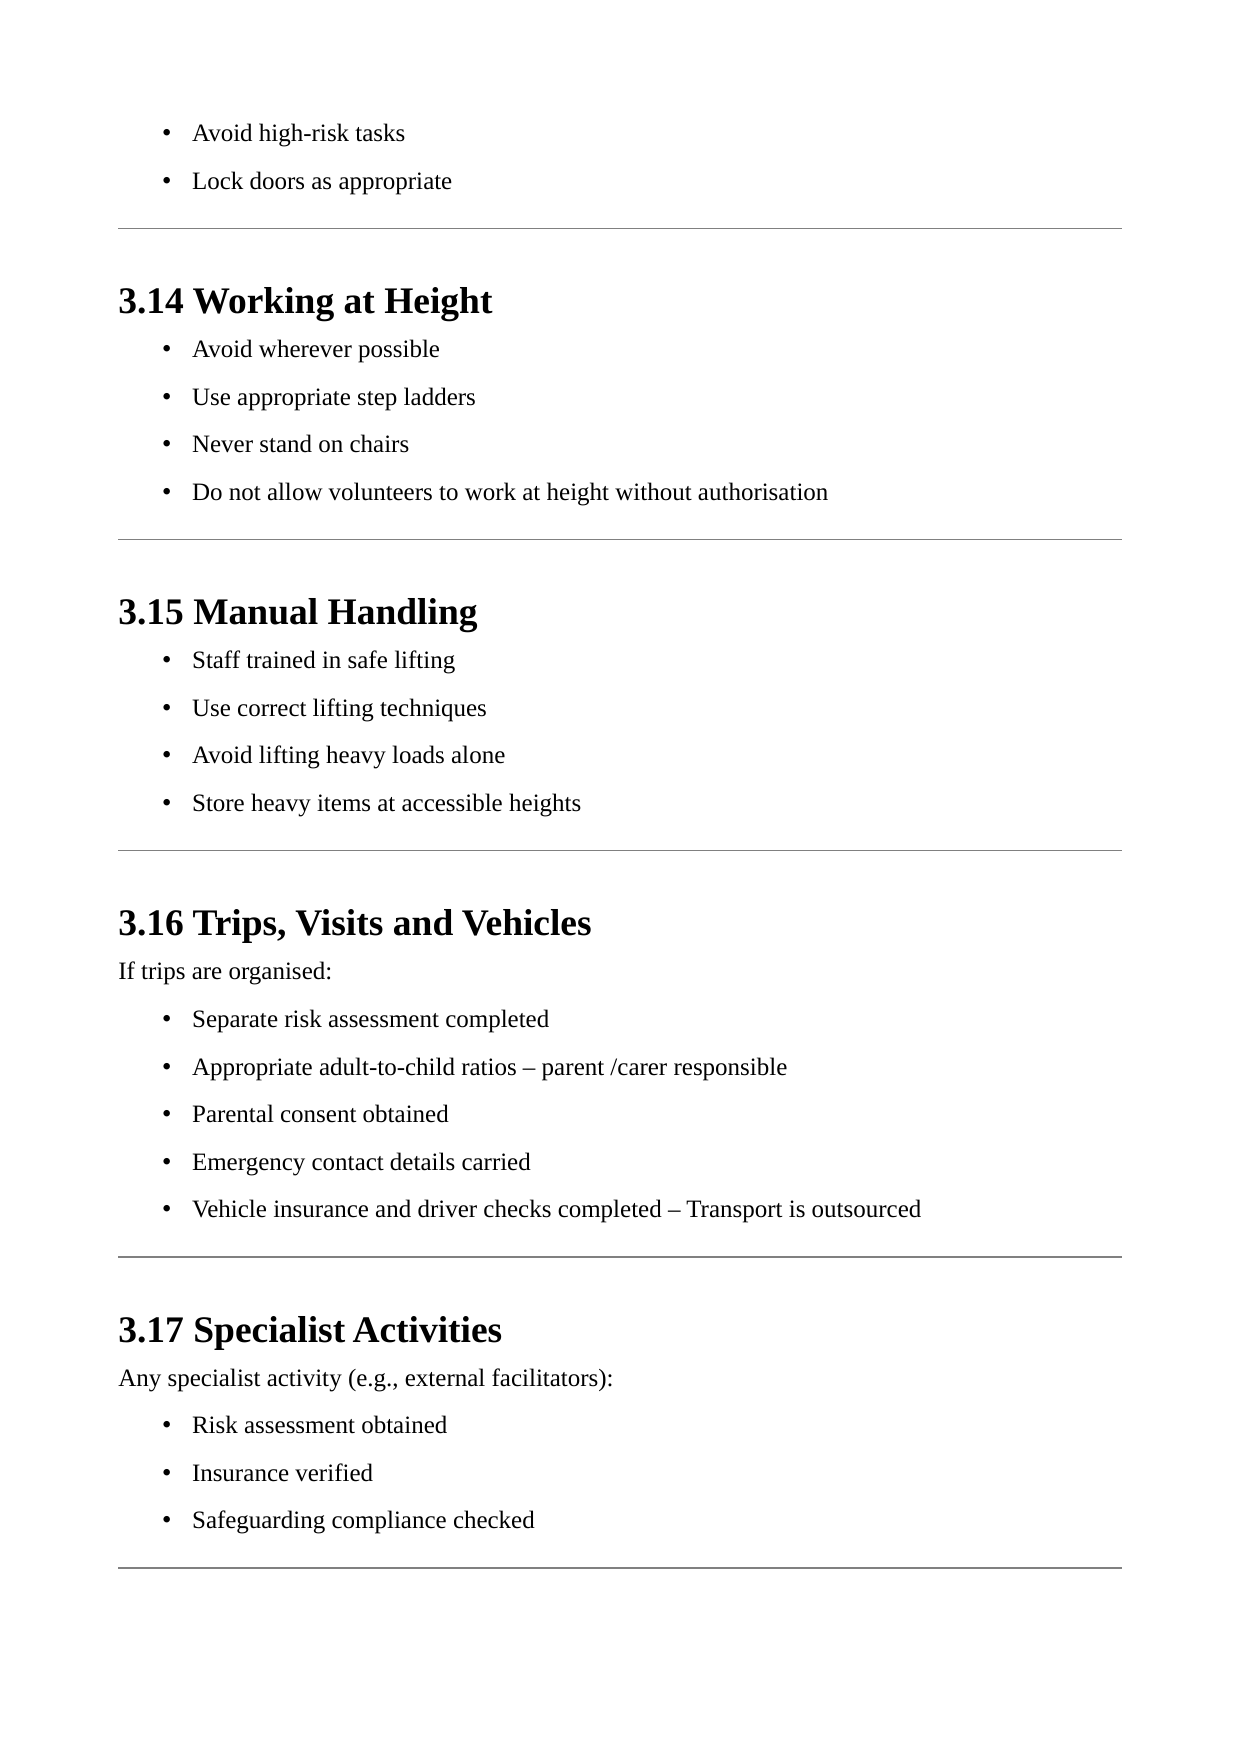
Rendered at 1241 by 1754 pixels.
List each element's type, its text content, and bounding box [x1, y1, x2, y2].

list Avoid wherever possible [162, 334, 1122, 363]
subtitle 3.17 Specialist Activities [118, 1307, 1122, 1350]
list Separate risk assessment completed [162, 1004, 1122, 1033]
list Risk assessment obtained [162, 1410, 1122, 1439]
list Safeguarding compliance checked [162, 1506, 1122, 1534]
text Any specialist activity (e.g., external facilitators): [118, 1363, 1122, 1391]
subtitle 3.14 Working at Height [118, 278, 1122, 322]
list Avoid high-risk tasks [162, 118, 1122, 147]
list Insurance verified [162, 1458, 1122, 1487]
text If trips are organised: [118, 956, 1122, 985]
list Use appropriate step ladders [162, 382, 1122, 410]
list Emergency contact details carried [162, 1147, 1122, 1176]
list Do not allow volunteers to work at height without authorisation [162, 477, 1122, 506]
list Avoid lifting heavy loads alone [162, 740, 1122, 769]
subtitle 3.16 Trips, Visits and Vehicles [118, 901, 1122, 944]
list Vehicle insurance and driver checks completed – Transport is outsourced [162, 1194, 1122, 1223]
list Parental consent obtained [162, 1099, 1122, 1128]
list Never stand on chairs [162, 429, 1122, 458]
subtitle 3.15 Manual Handling [118, 589, 1122, 633]
list Staff trained in safe lifting [162, 645, 1122, 674]
list Store heavy items at accessible heights [162, 788, 1122, 817]
list Appropriate adult-to-child ratios – parent /carer responsible [162, 1052, 1122, 1080]
list Use correct lifting techniques [162, 693, 1122, 722]
list Lock doors as appropriate [162, 166, 1122, 194]
